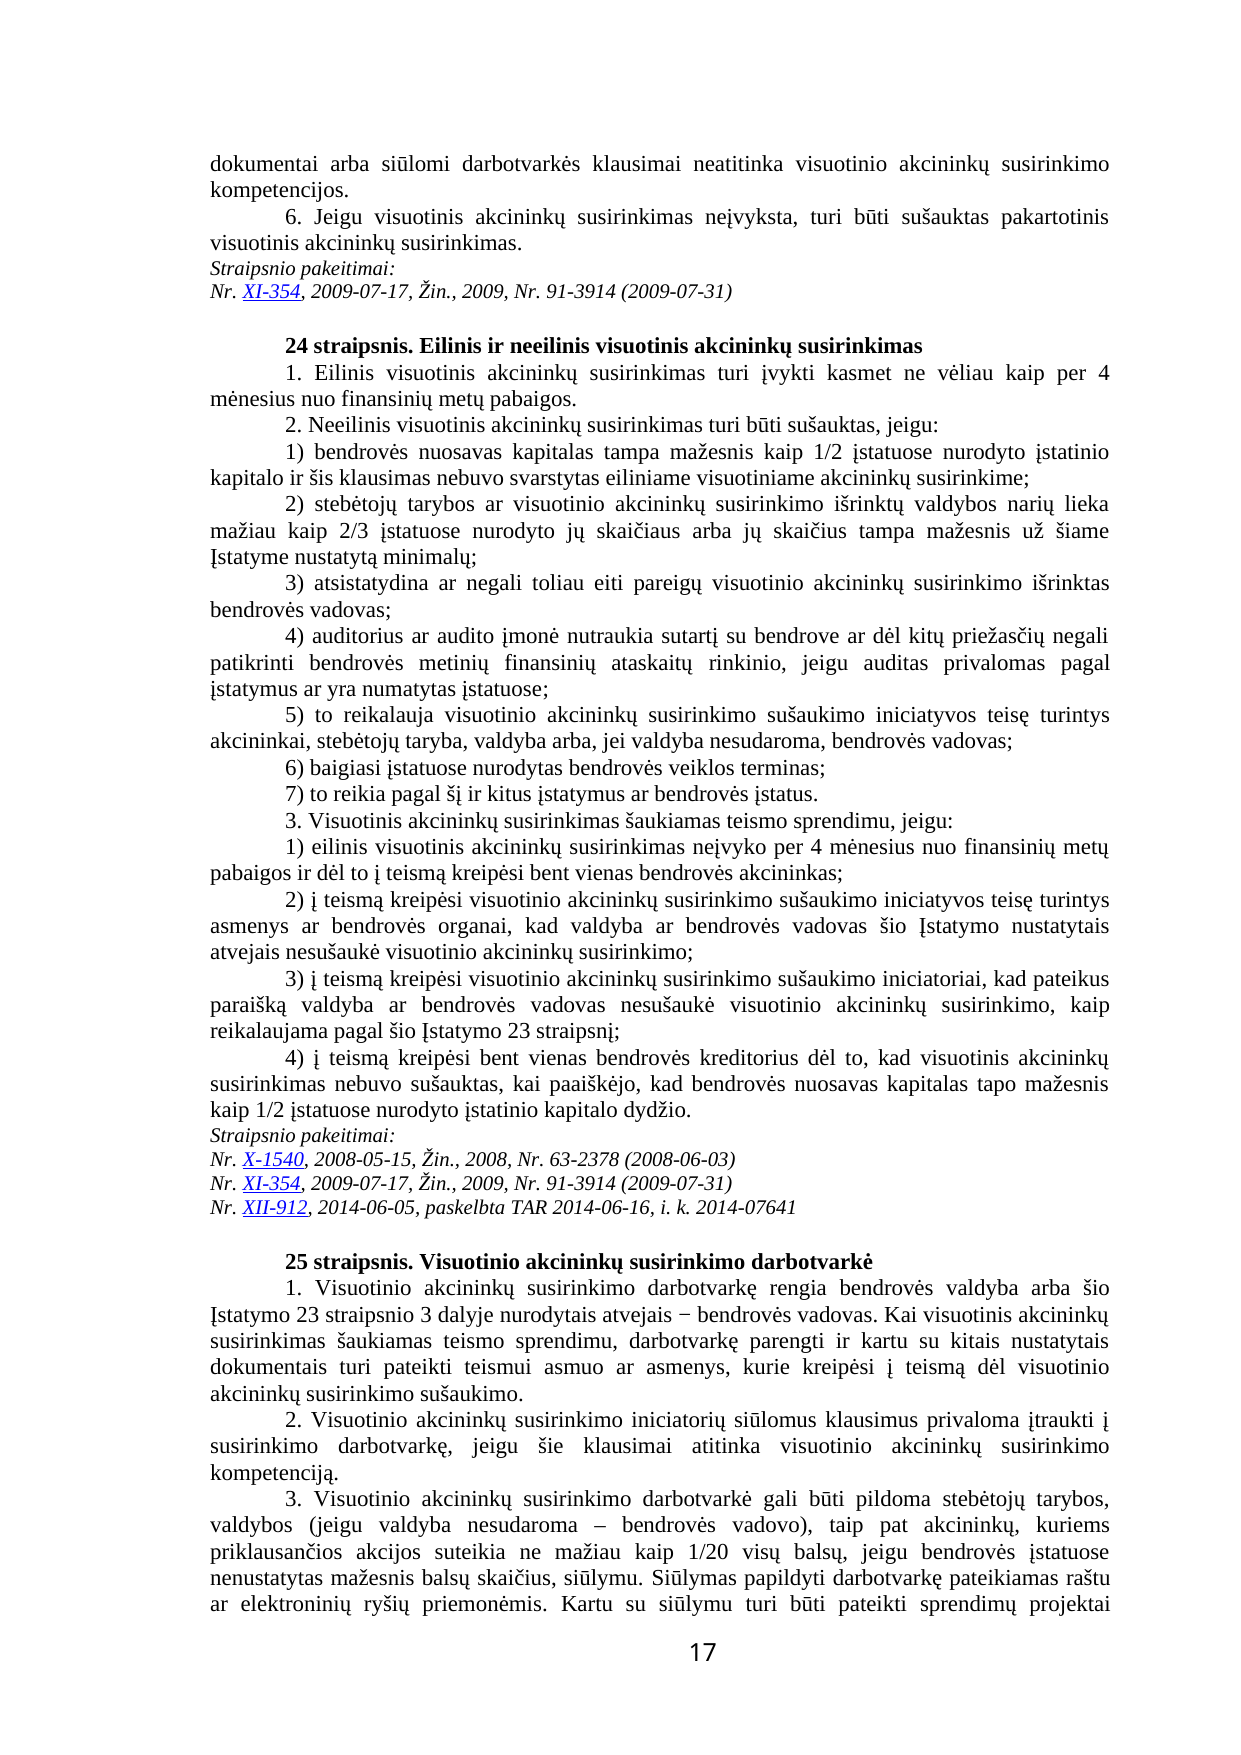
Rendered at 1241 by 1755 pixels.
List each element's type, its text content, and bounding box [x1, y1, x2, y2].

text 2. Visuotinio akcininkų susirinkimo iniciatorių siūlomus klausimus privaloma įtraukti į susirinkimo darbotvarkę, jeigu šie klausimai atitinka visuotinio akcininkų susirinkimo kompetenciją. [210, 1406, 1111, 1485]
text 3. Visuotinio akcininkų susirinkimo darbotvarkė gali būti pildoma stebėtojų tarybos, valdybos (jeigu valdyba nesudaroma – bendrovės vadovo), taip pat akcininkų, kuriems priklausančios akcijos suteikia ne mažiau kaip 1/20 visų balsų, jeigu bendrovės įstatuose nenustatytas mažesnis balsų skaičius, siūlymu. Siūlymas papildyti darbotvarkę pateikiamas raštu ar elektroninių ryšių priemonėmis. Kartu su siūlymu turi būti pateikti sprendimų projektai [210, 1485, 1111, 1617]
text 24 straipsnis. Eilinis ir neeilinis visuotinis akcininkų susirinkimas [210, 332, 1111, 359]
text 1) bendrovės nuosavas kapitalas tampa mažesnis kaip 1/2 įstatuose nurodyto įstatinio kapitalo ir šis klausimas nebuvo svarstytas eiliniame visuotiniame akcininkų susirinkime; [210, 438, 1111, 490]
text 1) eilinis visuotinis akcininkų susirinkimas neįvyko per 4 mėnesius nuo finansinių metų pabaigos ir dėl to į teismą kreipėsi bent vienas bendrovės akcininkas; [210, 833, 1111, 886]
text Nr. XI-354, 2009-07-17, Žin., 2009, Nr. 91-3914 (2009-07-31) [210, 279, 1120, 303]
text 2) į teismą kreipėsi visuotinio akcininkų susirinkimo sušaukimo iniciatyvos teisę turintys asmenys ar bendrovės organai, kad valdyba ar bendrovės vadovas šio Įstatymo nustatytais atvejais nesušaukė visuotinio akcininkų susirinkimo; [210, 886, 1111, 965]
text 3) atsistatydina ar negali toliau eiti pareigų visuotinio akcininkų susirinkimo išrinktas bendrovės vadovas; [210, 569, 1111, 622]
text 2) stebėtojų tarybos ar visuotinio akcininkų susirinkimo išrinktų valdybos narių lieka mažiau kaip 2/3 įstatuose nurodyto jų skaičiaus arba jų skaičius tampa mažesnis už šiame Įstatyme nustatytą minimalų; [210, 490, 1111, 569]
text Straipsnio pakeitimai: [210, 255, 1120, 279]
text 25 straipsnis. Visuotinio akcininkų susirinkimo darbotvarkė [210, 1248, 1111, 1274]
text 7) to reikia pagal šį ir kitus įstatymus ar bendrovės įstatus. [210, 780, 1111, 807]
text Nr. X-1540, 2008-05-15, Žin., 2008, Nr. 63-2378 (2008-06-03) [210, 1147, 1111, 1171]
text 4) į teismą kreipėsi bent vienas bendrovės kreditorius dėl to, kad visuotinis akcininkų susirinkimas nebuvo sušauktas, kai paaiškėjo, kad bendrovės nuosavas kapitalas tapo mažesnis kaip 1/2 įstatuose nurodyto įstatinio kapitalo dydžio. [210, 1044, 1111, 1123]
text 5) to reikalauja visuotinio akcininkų susirinkimo sušaukimo iniciatyvos teisę turintys akcininkai, stebėtojų taryba, valdyba arba, jei valdyba nesudaroma, bendrovės vadovas; [210, 701, 1111, 754]
text 3. Visuotinis akcininkų susirinkimas šaukiamas teismo sprendimu, jeigu: [210, 807, 1111, 833]
text 3) į teismą kreipėsi visuotinio akcininkų susirinkimo sušaukimo iniciatoriai, kad pateikus paraišką valdyba ar bendrovės vadovas nesušaukė visuotinio akcininkų susirinkimo, kaip reikalaujama pagal šio Įstatymo 23 straipsnį; [210, 965, 1111, 1044]
text 1. Visuotinio akcininkų susirinkimo darbotvarkę rengia bendrovės valdyba arba šio Įstatymo 23 straipsnio 3 dalyje nurodytais atvejais − bendrovės vadovas. Kai visuotinis akcininkų susirinkimas šaukiamas teismo sprendimu, darbotvarkę parengti ir kartu su kitais nustatytais dokumentais turi pateikti teismui asmuo ar asmenys, kurie kreipėsi į teismą dėl visuotinio akcininkų susirinkimo sušaukimo. [210, 1274, 1111, 1406]
text Straipsnio pakeitimai: [210, 1123, 1111, 1147]
text Nr. XII-912, 2014-06-05, paskelbta TAR 2014-06-16, i. k. 2014-07641 [210, 1195, 1120, 1219]
text 4) auditorius ar audito įmonė nutraukia sutartį su bendrove ar dėl kitų priežasčių negali patikrinti bendrovės metinių finansinių ataskaitų rinkinio, jeigu auditas privalomas pagal įstatymus ar yra numatytas įstatuose; [210, 622, 1111, 701]
text 6) baigiasi įstatuose nurodytas bendrovės veiklos terminas; [210, 754, 1111, 780]
text 2. Neeilinis visuotinis akcininkų susirinkimas turi būti sušauktas, jeigu: [210, 411, 1111, 438]
text 6. Jeigu visuotinis akcininkų susirinkimas neįvyksta, turi būti sušauktas pakartotinis visuotinis akcininkų susirinkimas. [210, 203, 1111, 255]
text dokumentai arba siūlomi darbotvarkės klausimai neatitinka visuotinio akcininkų susirinkimo kompetencijos. [210, 150, 1111, 203]
text 1. Eilinis visuotinis akcininkų susirinkimas turi įvykti kasmet ne vėliau kaip per 4 mėnesius nuo finansinių metų pabaigos. [210, 359, 1111, 411]
text Nr. XI-354, 2009-07-17, Žin., 2009, Nr. 91-3914 (2009-07-31) [210, 1171, 1120, 1195]
